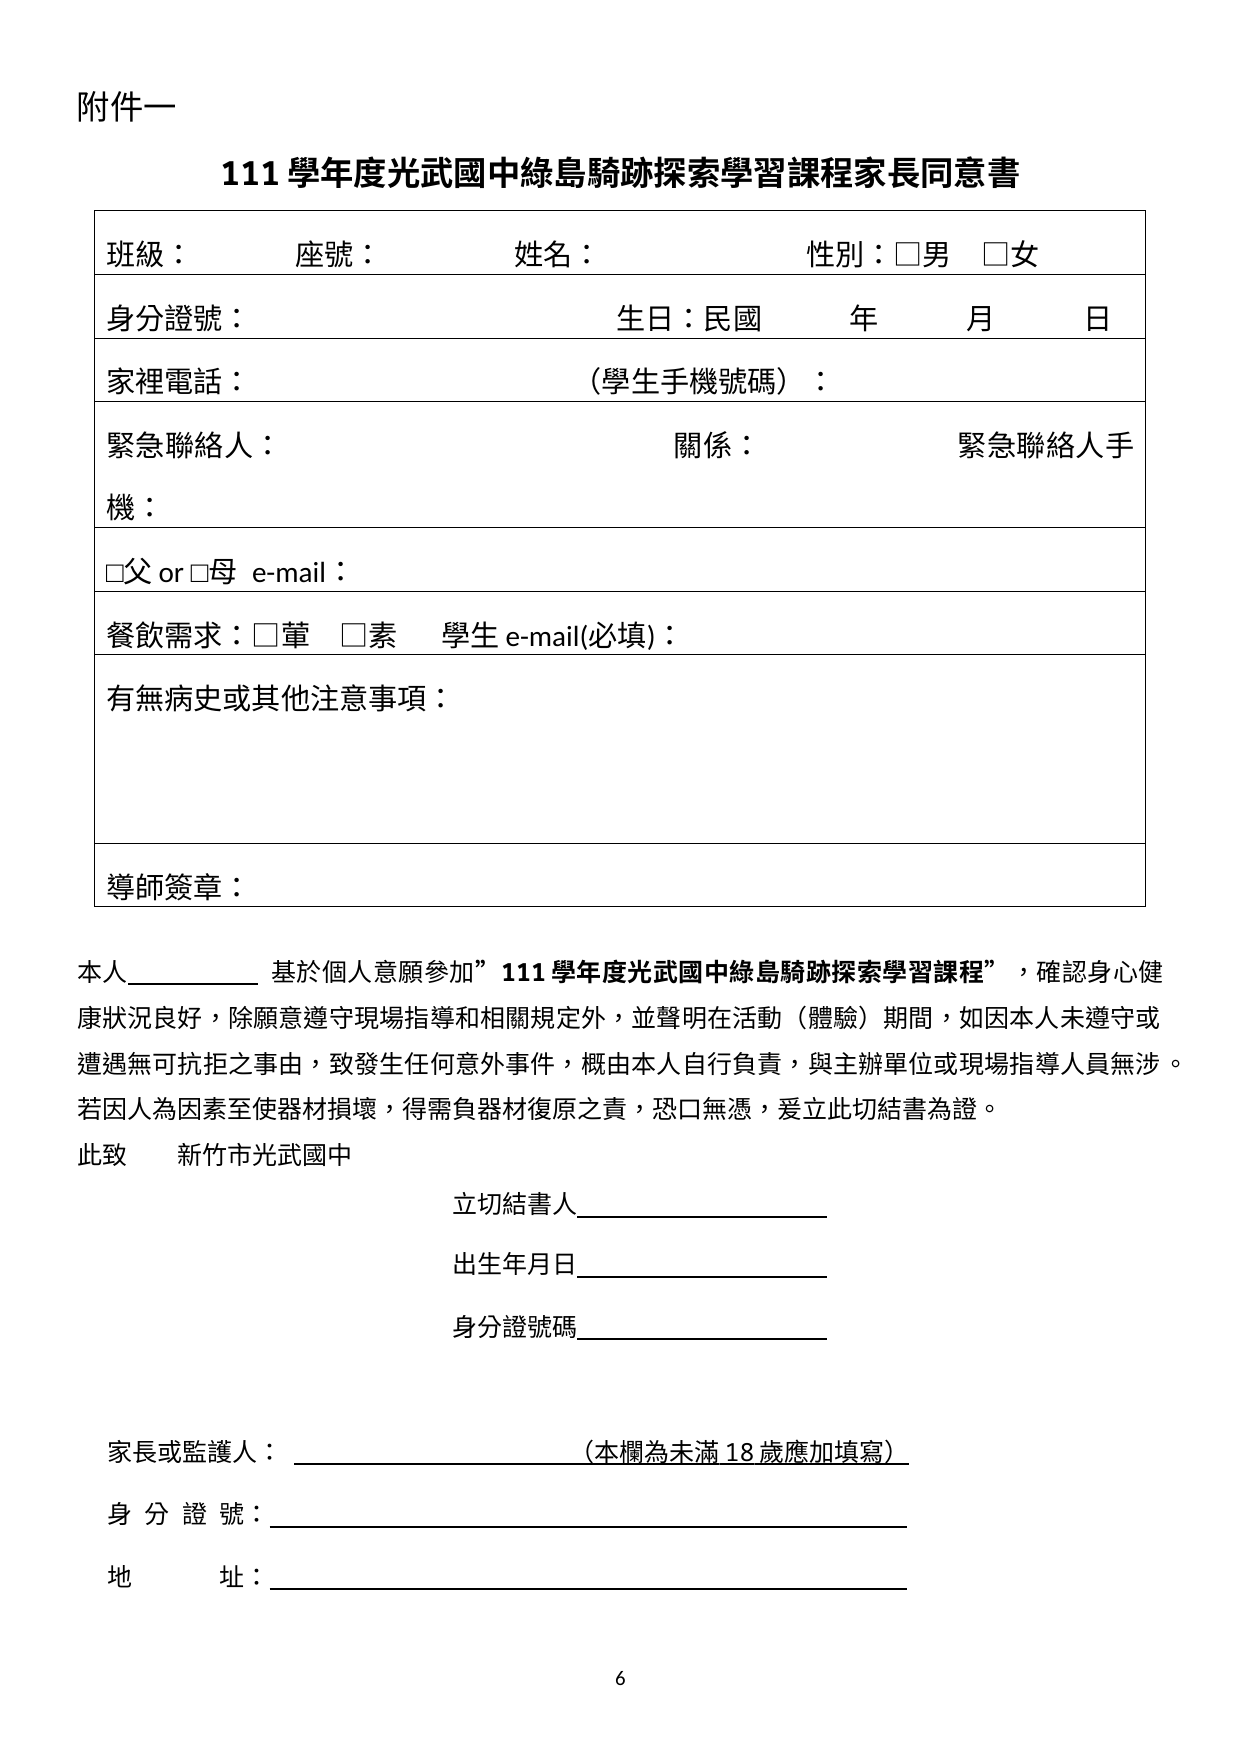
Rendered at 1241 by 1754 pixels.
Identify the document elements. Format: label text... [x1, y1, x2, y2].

text 立切結書人 [77, 1174, 1163, 1224]
table_cell □父or □母 e-mail： [95, 528, 1145, 591]
text 身 分 證 號： [77, 1474, 1163, 1536]
table_header 班級： 座號： 姓名： 性別：□男 □女 [95, 211, 1145, 274]
text 出生年月日 [77, 1224, 1163, 1286]
table_cell 導師簽章： [95, 844, 1145, 906]
text 此致 新竹市光武國中 [77, 1128, 1163, 1174]
table_cell 緊急聯絡人： 關係： 緊急聯絡人手機： [95, 402, 1145, 527]
text 本人 基於個人意願參加”111學年度光武國中綠島騎跡探索學習課程”，確認身心健康狀況良好，除願意遵守現場指導和相關規定外，並聲明在活動（體驗）期間，如因本人未遵守或遭遇無可抗拒之事由，致發生任何意外事件，概由本人自行負責，與主辦單位或現場指導人員無涉。若因人為因素至使器材損壞，得需負器材復原之責，恐口無憑，爰立此切結書為證。 [77, 945, 1163, 1128]
table_cell 餐飲需求：□葷 □素 學生e-mail(必填)： [95, 592, 1145, 654]
table_cell 家裡電話： （學生手機號碼）： [95, 339, 1145, 401]
table_cell 有無病史或其他注意事項： [95, 655, 1145, 843]
text 附件一 [77, 81, 1163, 129]
text 111學年度光武國中綠島騎跡探索學習課程家長同意書 [77, 129, 1163, 192]
text 身分證號碼 [77, 1286, 1163, 1349]
table_cell 身分證號： 生日：民國 年 月 日 [95, 275, 1145, 337]
text 家長或監護人： （本欄為未滿18歲應加填寫） [77, 1411, 1163, 1474]
text 地 址： [77, 1536, 1163, 1599]
